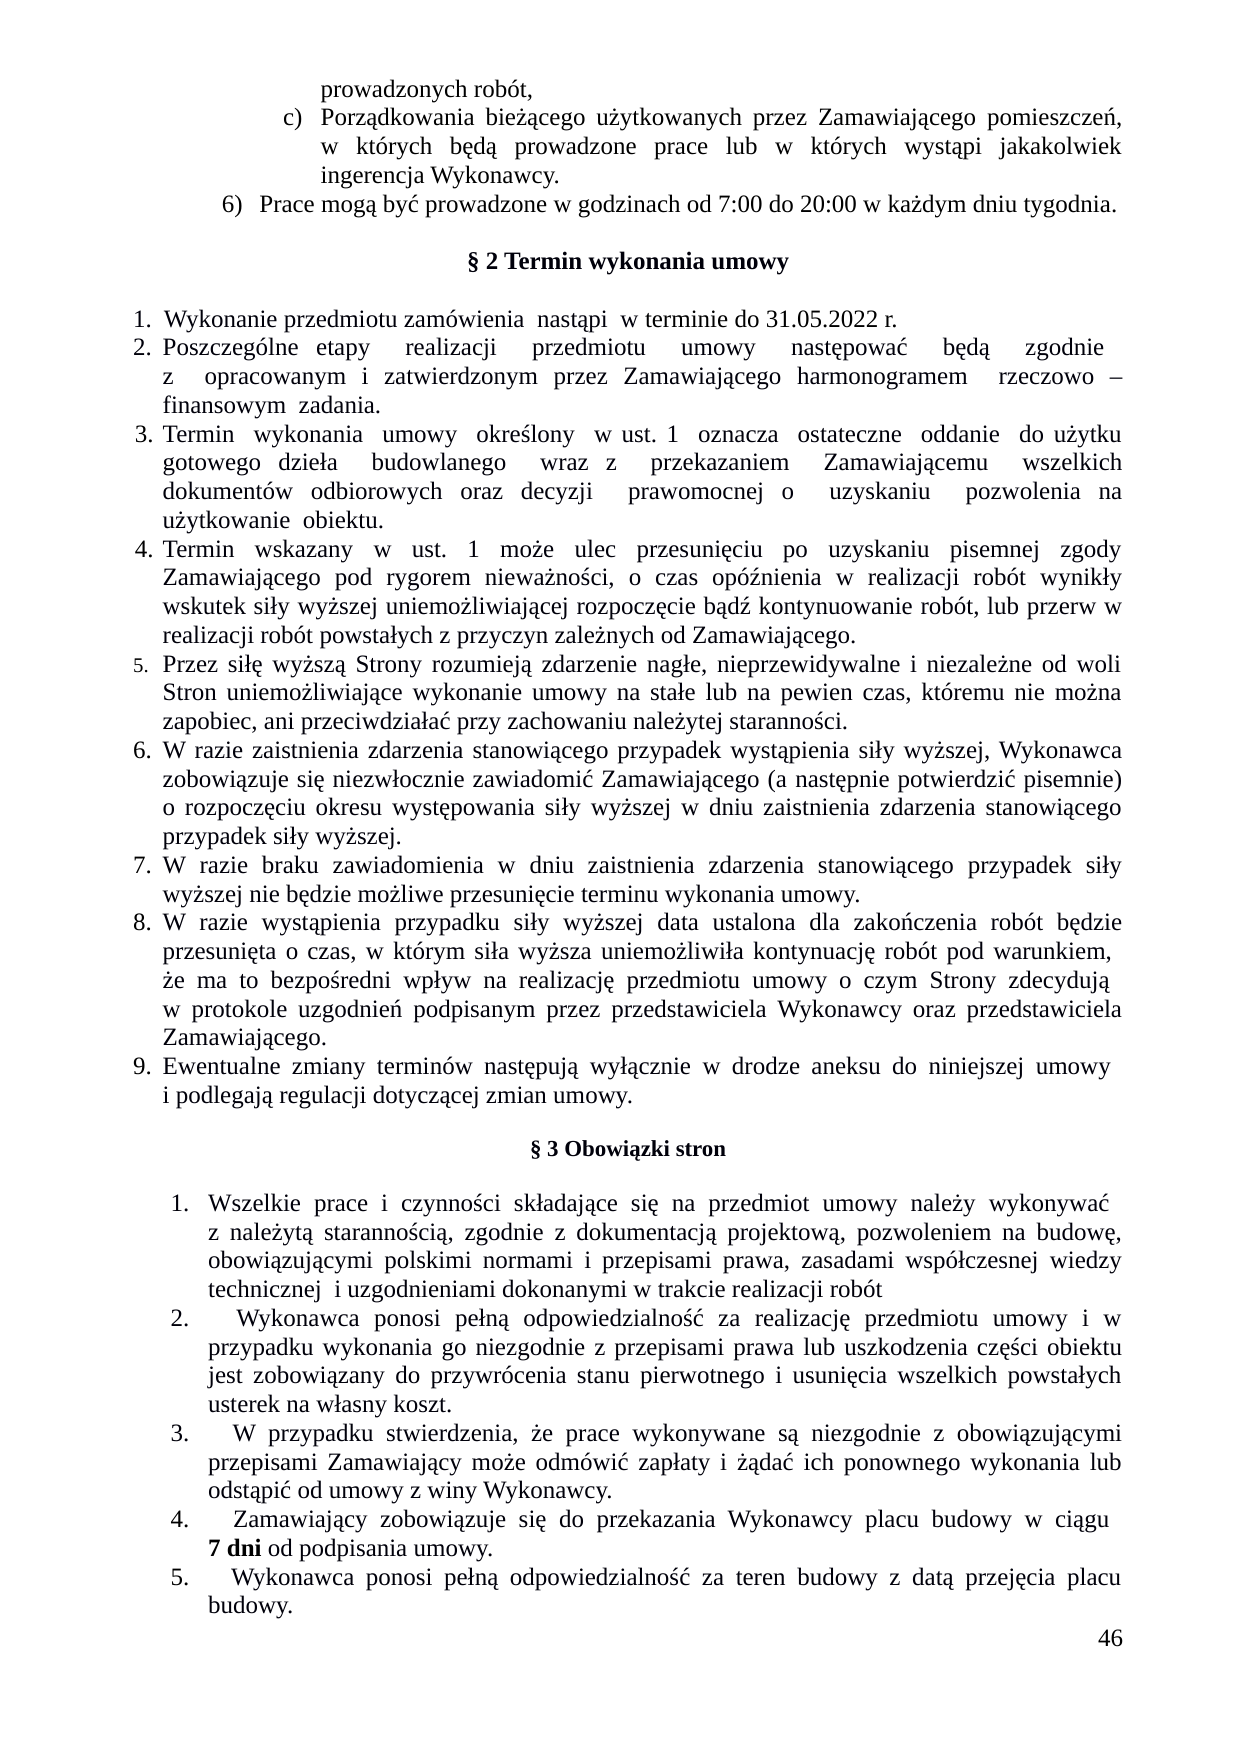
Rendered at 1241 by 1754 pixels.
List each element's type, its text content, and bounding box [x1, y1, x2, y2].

text § 3 Obowiązki stron [133, 1135, 1123, 1161]
list Zamawiający zobowiązuje się do przekazania Wykonawcy placu budowy w ciągu 7 dni od podpisania umowy. [170, 1504, 1123, 1562]
list Ewentualne zmiany terminów następują wyłącznie w drodze aneksu do niniejszej umowy i podlegają regulacji dotyczącej zmian umowy. [133, 1051, 1123, 1109]
list Wykonawca ponosi pełną odpowiedzialność za realizację przedmiotu umowy i w przypadku wykonania go niezgodnie z przepisami prawa lub uszkodzenia części obiektu jest zobowiązany do przywrócenia stanu pierwotnego i usunięcia wszelkich powstałych usterek na własny koszt. [170, 1303, 1123, 1418]
text § 2 Termin wykonania umowy [133, 246, 1123, 275]
text 1. Wykonanie przedmiotu zamówienia nastąpi w terminie do 31.05.2022 r. [133, 304, 1123, 332]
list Porządkowania bieżącego użytkowanych przez Zamawiającego pomieszczeń, w których będą prowadzone prace lub w których wystąpi jakakolwiek ingerencja Wykonawcy. [283, 102, 1123, 189]
list Prace mogą być prowadzone w godzinach od 7:00 do 20:00 w każdym dniu tygodnia. [222, 189, 1123, 217]
list W razie wystąpienia przypadku siły wyższej data ustalona dla zakończenia robót będzie przesunięta o czas, w którym siła wyższa uniemożliwiła kontynuację robót pod warunkiem, że ma to bezpośredni wpływ na realizację przedmiotu umowy o czym Strony zdecydują w protokole uzgodnień podpisanym przez przedstawiciela Wykonawcy oraz przedstawiciela Zamawiającego. [133, 907, 1123, 1051]
list Poszczególne etapy realizacji przedmiotu umowy następować będą zgodnie z opracowanym i zatwierdzonym przez Zamawiającego harmonogramem rzeczowo – finansowym zadania. [133, 332, 1123, 419]
list Przez siłę wyższą Strony rozumieją zdarzenie nagłe, nieprzewidywalne i niezależne od woli Stron uniemożliwiające wykonanie umowy na stałe lub na pewien czas, któremu nie można zapobiec, ani przeciwdziałać przy zachowaniu należytej staranności. [133, 649, 1123, 735]
list Termin wskazany w ust. 1 może ulec przesunięciu po uzyskaniu pisemnej zgody Zamawiającego pod rygorem nieważności, o czas opóźnienia w realizacji robót wynikły wskutek siły wyższej uniemożliwiającej rozpoczęcie bądź kontynuowanie robót, lub przerw w realizacji robót powstałych z przyczyn zależnych od Zamawiającego. [134, 534, 1123, 649]
list Wykonawca ponosi pełną odpowiedzialność za teren budowy z datą przejęcia placu budowy. [170, 1562, 1123, 1619]
list W razie zaistnienia zdarzenia stanowiącego przypadek wystąpienia siły wyższej, Wykonawca zobowiązuje się niezwłocznie zawiadomić Zamawiającego (a następnie potwierdzić pisemnie) o rozpoczęciu okresu występowania siły wyższej w dniu zaistnienia zdarzenia stanowiącego przypadek siły wyższej. [133, 735, 1123, 850]
list W razie braku zawiadomienia w dniu zaistnienia zdarzenia stanowiącego przypadek siły wyższej nie będzie możliwe przesunięcie terminu wykonania umowy. [133, 850, 1123, 907]
list W przypadku stwierdzenia, że prace wykonywane są niezgodnie z obowiązującymi przepisami Zamawiający może odmówić zapłaty i żądać ich ponownego wykonania lub odstąpić od umowy z winy Wykonawcy. [170, 1418, 1123, 1504]
list prowadzonych robót, [283, 74, 1123, 102]
list Wszelkie prace i czynności składające się na przedmiot umowy należy wykonywać z należytą starannością, zgodnie z dokumentacją projektową, pozwoleniem na budowę, obowiązującymi polskimi normami i przepisami prawa, zasadami współczesnej wiedzy technicznej i uzgodnieniami dokonanymi w trakcie realizacji robót [170, 1188, 1123, 1303]
list Termin wykonania umowy określony w ust. 1 oznacza ostateczne oddanie do użytku gotowego dzieła budowlanego wraz z przekazaniem Zamawiającemu wszelkich dokumentów odbiorowych oraz decyzji prawomocnej o uzyskaniu pozwolenia na użytkowanie obiektu. [134, 419, 1123, 534]
